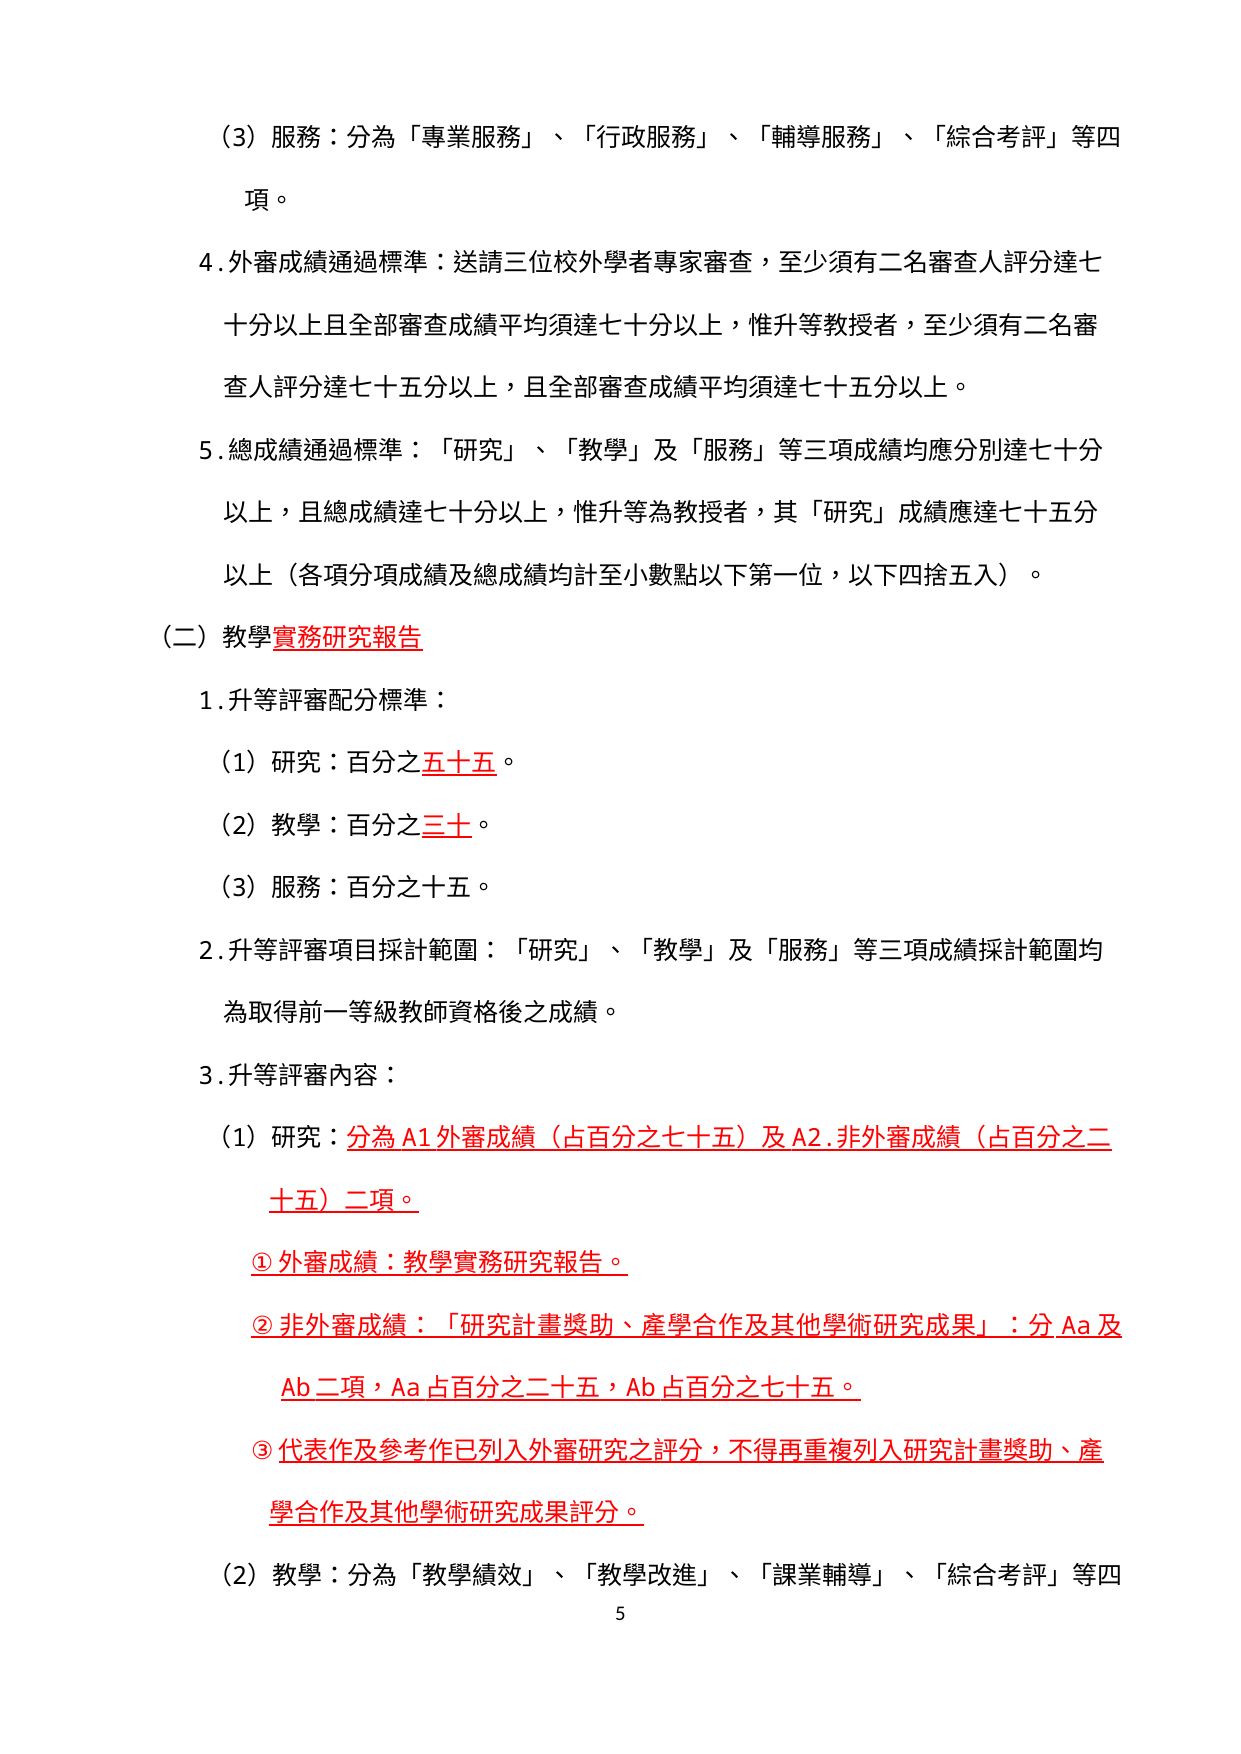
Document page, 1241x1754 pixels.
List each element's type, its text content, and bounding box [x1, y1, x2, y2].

text （1）研究：分為A1外審成績（占百分之七十五）及A2.非外審成績（占百分之二十五）二項。 [207, 1094, 1122, 1219]
text 1.升等評審配分標準： [198, 657, 1122, 719]
text ②非外審成績：「研究計畫獎助、產學合作及其他學術研究成果」：分Aa及Ab二項，Aa占百分之二十五，Ab占百分之七十五。 [251, 1282, 1122, 1407]
text （二）教學實務研究報告 [148, 594, 1122, 657]
text ③代表作及參考作已列入外審研究之評分，不得再重複列入研究計畫獎助、產學合作及其他學術研究成果評分。 [251, 1407, 1122, 1532]
text （2）教學：分為「教學績效」、「教學改進」、「課業輔導」、「綜合考評」等四 [207, 1532, 1122, 1594]
text ①外審成績：教學實務研究報告。 [222, 1219, 1122, 1282]
text 5.總成績通過標準：「研究」、「教學」及「服務」等三項成績均應分別達七十分以上，且總成績達七十分以上，惟升等為教授者，其「研究」成績應達七十五分以上（各項分項成績及總成績均計至小數點以下第一位，以下四捨五入）。 [198, 407, 1122, 594]
text （1）研究：百分之五十五。 [207, 719, 1122, 782]
text 2.升等評審項目採計範圍：「研究」、「教學」及「服務」等三項成績採計範圍均為取得前一等級教師資格後之成績。 [198, 907, 1122, 1032]
text （2）教學：百分之三十。 [207, 782, 1122, 844]
text 4.外審成績通過標準：送請三位校外學者專家審查，至少須有二名審查人評分達七十分以上且全部審查成績平均須達七十分以上，惟升等教授者，至少須有二名審查人評分達七十五分以上，且全部審查成績平均須達七十五分以上。 [198, 219, 1122, 407]
text 3.升等評審內容： [198, 1032, 1122, 1094]
text （3）服務：百分之十五。 [207, 844, 1122, 907]
text （3）服務：分為「專業服務」、「行政服務」、「輔導服務」、「綜合考評」等四項。 [207, 94, 1122, 219]
